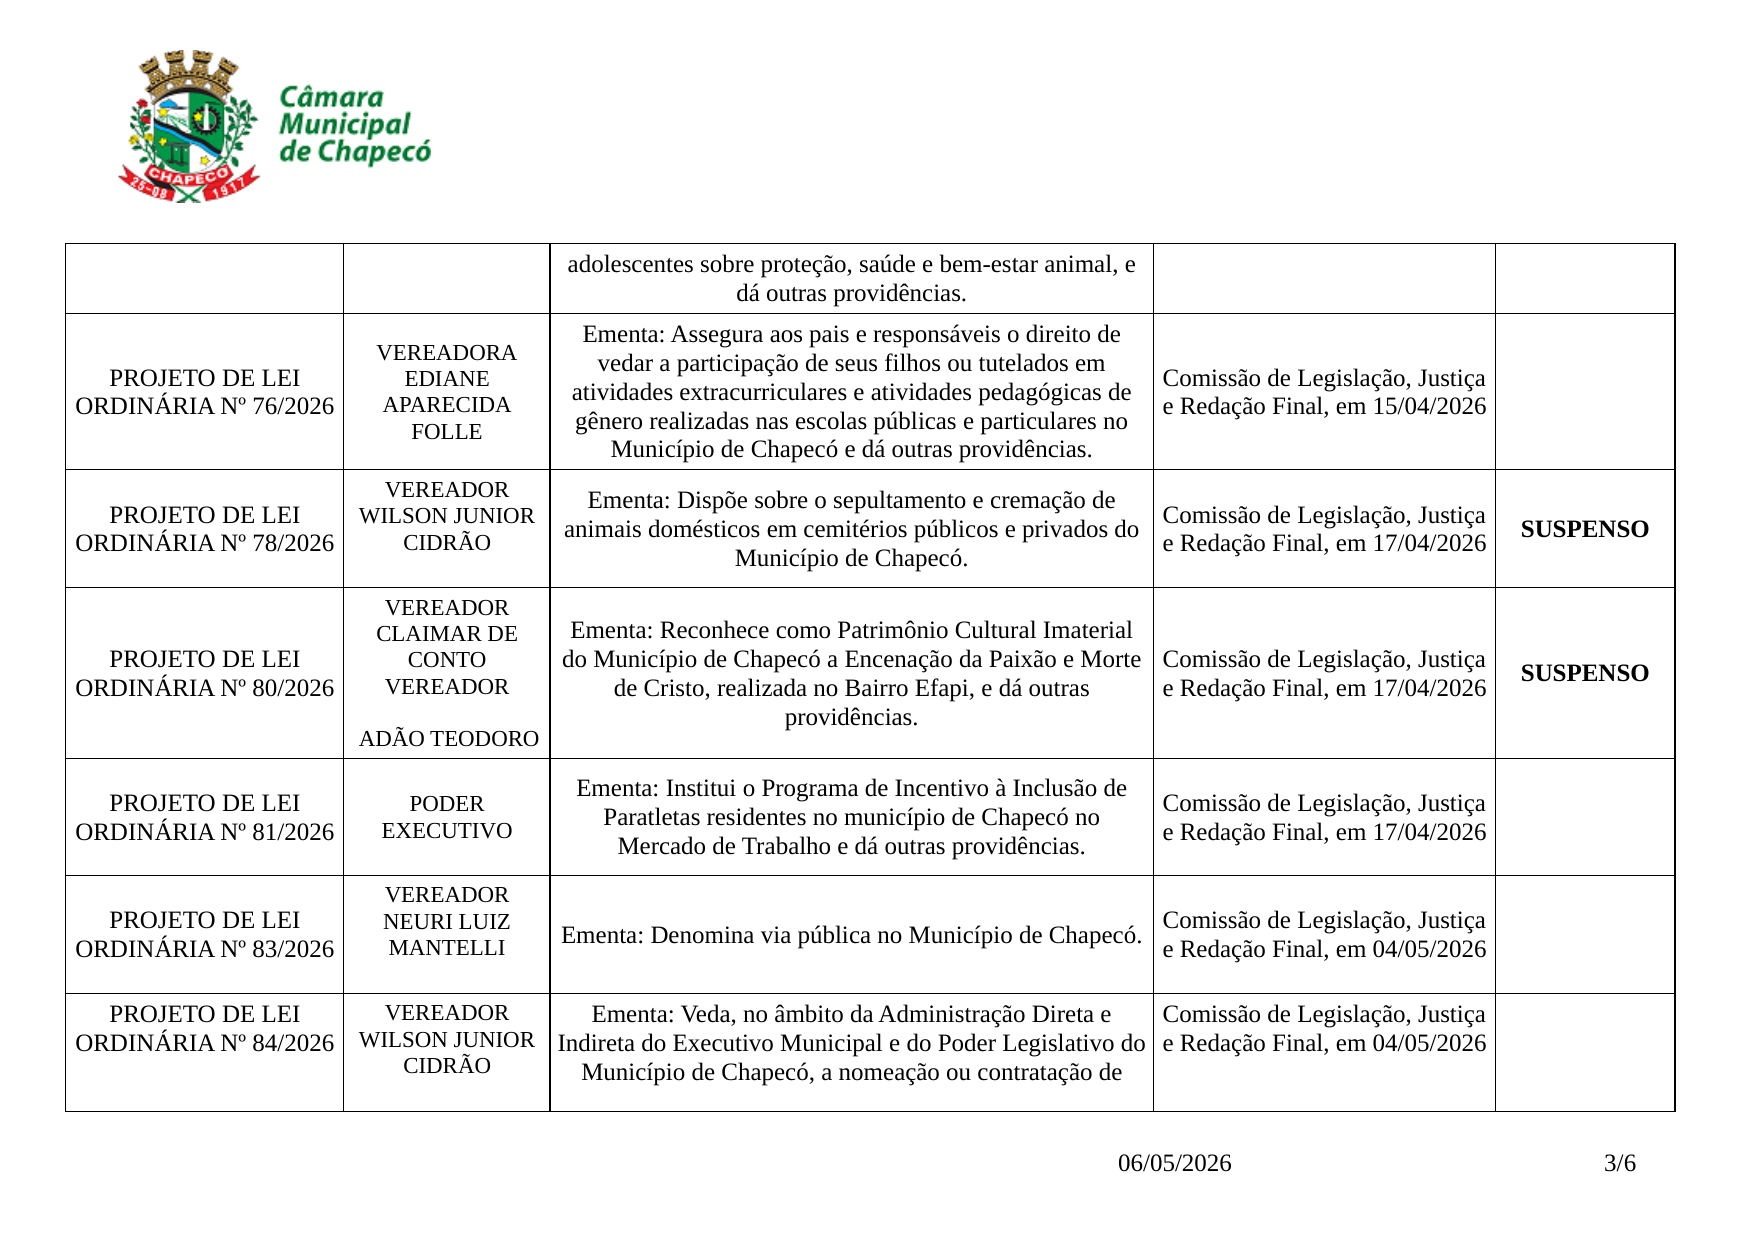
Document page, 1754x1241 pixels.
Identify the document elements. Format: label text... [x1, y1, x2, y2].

picture [118, 50, 431, 203]
table_cell [66, 244, 343, 313]
table_cell Ementa: Dispõe sobre o sepultamento e cremação de animais domésticos em cemitérios públicos e privados do Município de Chapecó. [551, 470, 1153, 587]
table_cell Comissão de Legislação, Justiça e Redação Final, em 04/05/2026 [1154, 876, 1495, 993]
table_cell Ementa: Assegura aos pais e responsáveis o direito de vedar a participação de seus filhos ou tutelados em atividades extracurriculares e atividades pedagógicas de gênero realizadas nas escolas públicas e particulares no Município de Chapecó e dá outras providências. [551, 314, 1153, 469]
table_cell PROJETO DE LEI ORDINÁRIA Nº 78/2026 [66, 470, 343, 587]
table_cell PROJETO DE LEI ORDINÁRIA Nº 84/2026 [66, 994, 343, 1111]
table_cell PROJETO DE LEI ORDINÁRIA Nº 80/2026 [66, 588, 343, 758]
table_cell Comissão de Legislação, Justiça e Redação Final, em 15/04/2026 [1154, 314, 1495, 469]
table_cell PODER EXECUTIVO [344, 759, 549, 875]
table_cell [344, 244, 549, 313]
table_cell [1496, 759, 1674, 875]
table_cell Comissão de Legislação, Justiça e Redação Final, em 17/04/2026 [1154, 470, 1495, 587]
table_cell Ementa: Institui o Programa de Incentivo à Inclusão de Paratletas residentes no município de Chapecó no Mercado de Trabalho e dá outras providências. [551, 759, 1153, 875]
table_cell PROJETO DE LEI ORDINÁRIA Nº 76/2026 [66, 314, 343, 469]
table_cell Comissão de Legislação, Justiça e Redação Final, em 17/04/2026 [1154, 759, 1495, 875]
table_cell Comissão de Legislação, Justiça e Redação Final, em 17/04/2026 [1154, 588, 1495, 758]
table_cell [1496, 876, 1674, 993]
table_cell VEREADOR WILSON JUNIOR CIDRÃO [344, 994, 549, 1111]
table_cell adolescentes sobre proteção, saúde e bem-estar animal, e dá outras providências. [551, 244, 1153, 313]
table_cell Ementa: Reconhece como Patrimônio Cultural Imaterial do Município de Chapecó a Encenação da Paixão e Morte de Cristo, realizada no Bairro Efapi, e dá outras providências. [551, 588, 1153, 758]
table_cell VEREADOR WILSON JUNIOR CIDRÃO [344, 470, 549, 587]
table_cell Ementa: Denomina via pública no Município de Chapecó. [551, 876, 1153, 993]
table_cell VEREADOR NEURI LUIZ MANTELLI [344, 876, 549, 993]
table_cell [1496, 994, 1674, 1111]
table_cell Ementa: Veda, no âmbito da Administração Direta e Indireta do Executivo Municipal e do Poder Legislativo do Município de Chapecó, a nomeação ou contratação de [551, 994, 1153, 1111]
table_cell SUSPENSO [1496, 470, 1674, 587]
table_cell SUSPENSO [1496, 588, 1674, 758]
table_cell Comissão de Legislação, Justiça e Redação Final, em 04/05/2026 [1154, 994, 1495, 1111]
table_cell VEREADOR CLAIMAR DE CONTO VEREADOR ADÃO TEODORO [344, 588, 549, 758]
table_cell [1496, 314, 1674, 469]
table_cell PROJETO DE LEI ORDINÁRIA Nº 83/2026 [66, 876, 343, 993]
table_cell PROJETO DE LEI ORDINÁRIA Nº 81/2026 [66, 759, 343, 875]
table_cell VEREADORA EDIANE APARECIDA FOLLE [344, 314, 549, 469]
table_cell [1496, 244, 1674, 313]
table_cell [1154, 244, 1495, 313]
